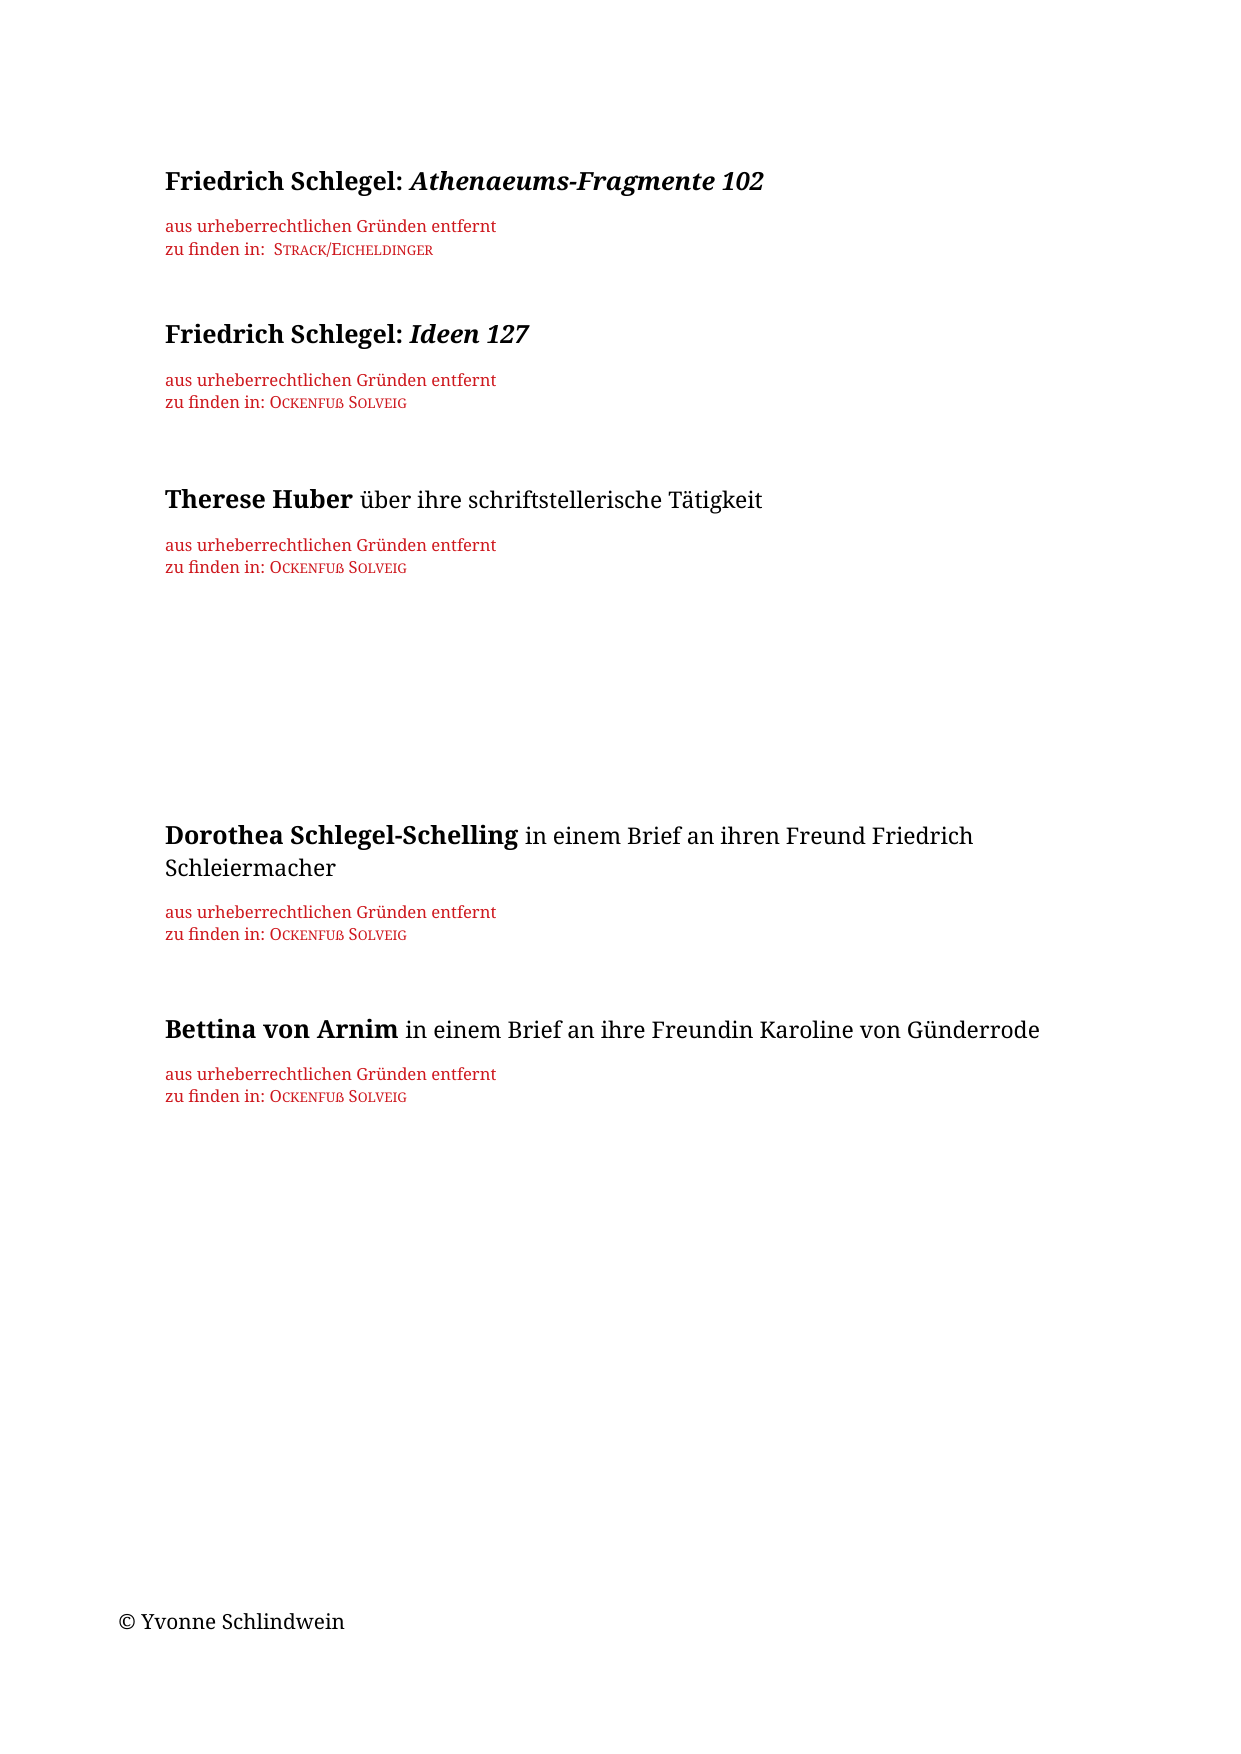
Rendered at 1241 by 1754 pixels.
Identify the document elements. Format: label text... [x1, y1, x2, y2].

table_header [118, 476, 159, 795]
table_header Bettina von Arnim in einem Brief an ihre Freundin Karoline von Günderrode aus urheberrechtlichen Gründen entfernt zu finden in: Ockenfuß Solveig [159, 1006, 1122, 1210]
table_header [118, 118, 159, 448]
table_header Therese Huber über ihre schriftstellerische Tätigkeit aus urheberrechtlichen Gründen entfernt zu finden in: Ockenfuß Solveig [159, 476, 1122, 795]
table_header [118, 1006, 159, 1210]
table_header Friedrich Schlegel: Athenaeums-Fragmente 102 aus urheberrechtlichen Gründen entfernt zu finden in: Strack/Eicheldinger Friedrich Schlegel: Ideen 127 aus urheberrechtlichen Gründen entfernt zu finden in: Ockenfuß Solveig [159, 118, 1122, 448]
table_header [118, 812, 159, 988]
table_header Dorothea Schlegel-Schelling in einem Brief an ihren Freund Friedrich Schleiermacher aus urheberrechtlichen Gründen entfernt zu finden in: Ockenfuß Solveig [159, 812, 1122, 988]
